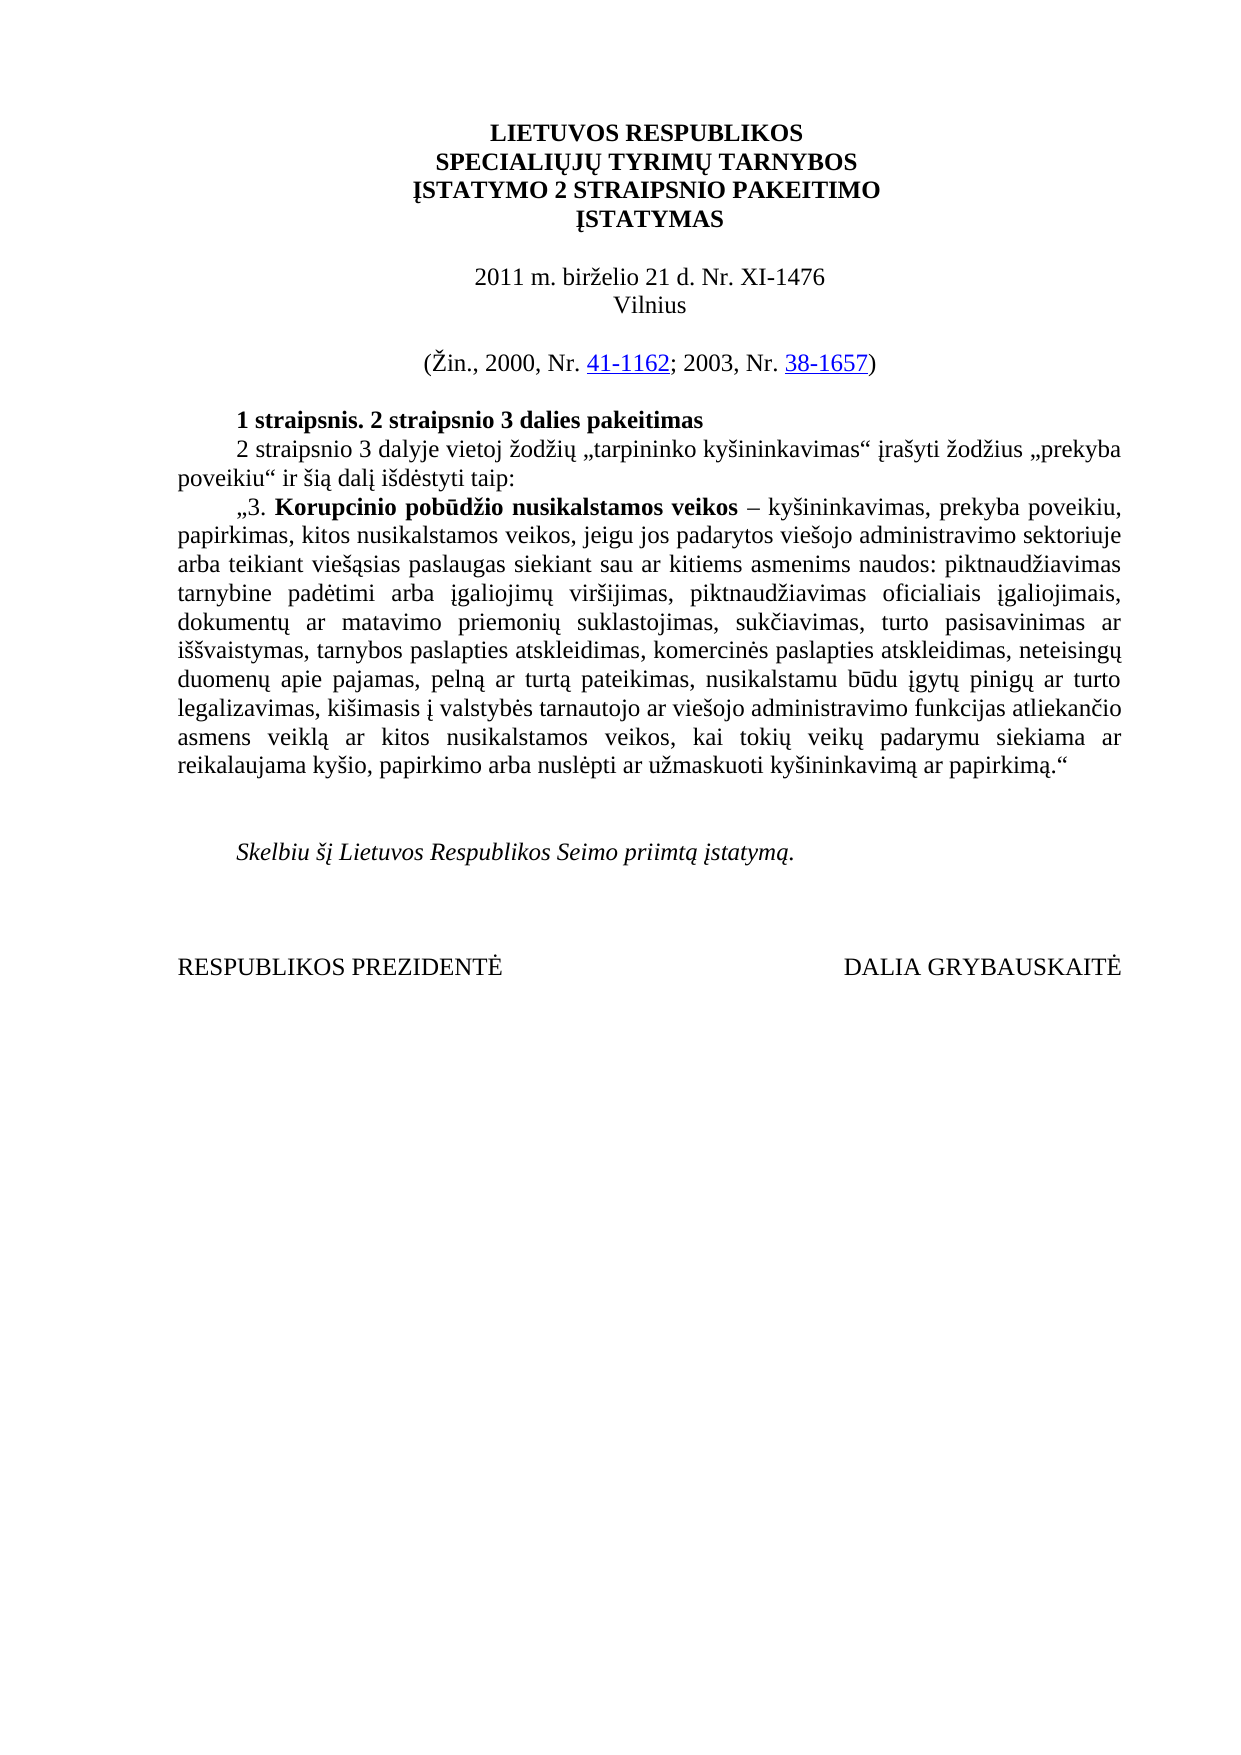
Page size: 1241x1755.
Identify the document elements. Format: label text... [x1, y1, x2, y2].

text SPECIALIŲJŲ TYRIMŲ TARNYBOS [177, 147, 1122, 176]
text 1 straipsnis. 2 straipsnio 3 dalies pakeitimas [177, 406, 1122, 434]
text ĮSTATYMAS [177, 204, 1122, 233]
text Skelbiu šį Lietuvos Respublikos Seimo priimtą įstatymą. [177, 837, 1122, 866]
text Vilnius [177, 291, 1122, 319]
text „3. Korupcinio pobūdžio nusikalstamos veikos – kyšininkavimas, prekyba poveikiu, papirkimas, kitos nusikalstamos veikos, jeigu jos padarytos viešojo administravimo sektoriuje arba teikiant viešąsias paslaugas siekiant sau ar kitiems asmenims naudos: piktnaudžiavimas tarnybine padėtimi arba įgaliojimų viršijimas, piktnaudžiavimas oficialiais įgaliojimais, dokumentų ar matavimo priemonių suklastojimas, sukčiavimas, turto pasisavinimas ar iššvaistymas, tarnybos paslapties atskleidimas, komercinės paslapties atskleidimas, neteisingų duomenų apie pajamas, pelną ar turtą pateikimas, nusikalstamu būdu įgytų pinigų ar turto legalizavimas, kišimasis į valstybės tarnautojo ar viešojo administravimo funkcijas atliekančio asmens veiklą ar kitos nusikalstamos veikos, kai tokių veikų padarymu siekiama ar reikalaujama kyšio, papirkimo arba nuslėpti ar užmaskuoti kyšininkavimą ar papirkimą.“ [177, 492, 1122, 779]
text (Žin., 2000, Nr. 41-1162; 2003, Nr. 38-1657) [177, 348, 1122, 377]
text ĮSTATYMO 2 STRAIPSNIO PAKEITIMO [177, 176, 1122, 204]
text RESPUBLIKOS PREZIDENTĖ DALIA GRYBAUSKAITĖ [177, 952, 1122, 981]
text 2 straipsnio 3 dalyje vietoj žodžių „tarpininko kyšininkavimas“ įrašyti žodžius „prekyba poveikiu“ ir šią dalį išdėstyti taip: [177, 434, 1122, 492]
text LIETUVOS RESPUBLIKOS [177, 118, 1122, 147]
text 2011 m. birželio 21 d. Nr. XI-1476 [177, 262, 1122, 291]
